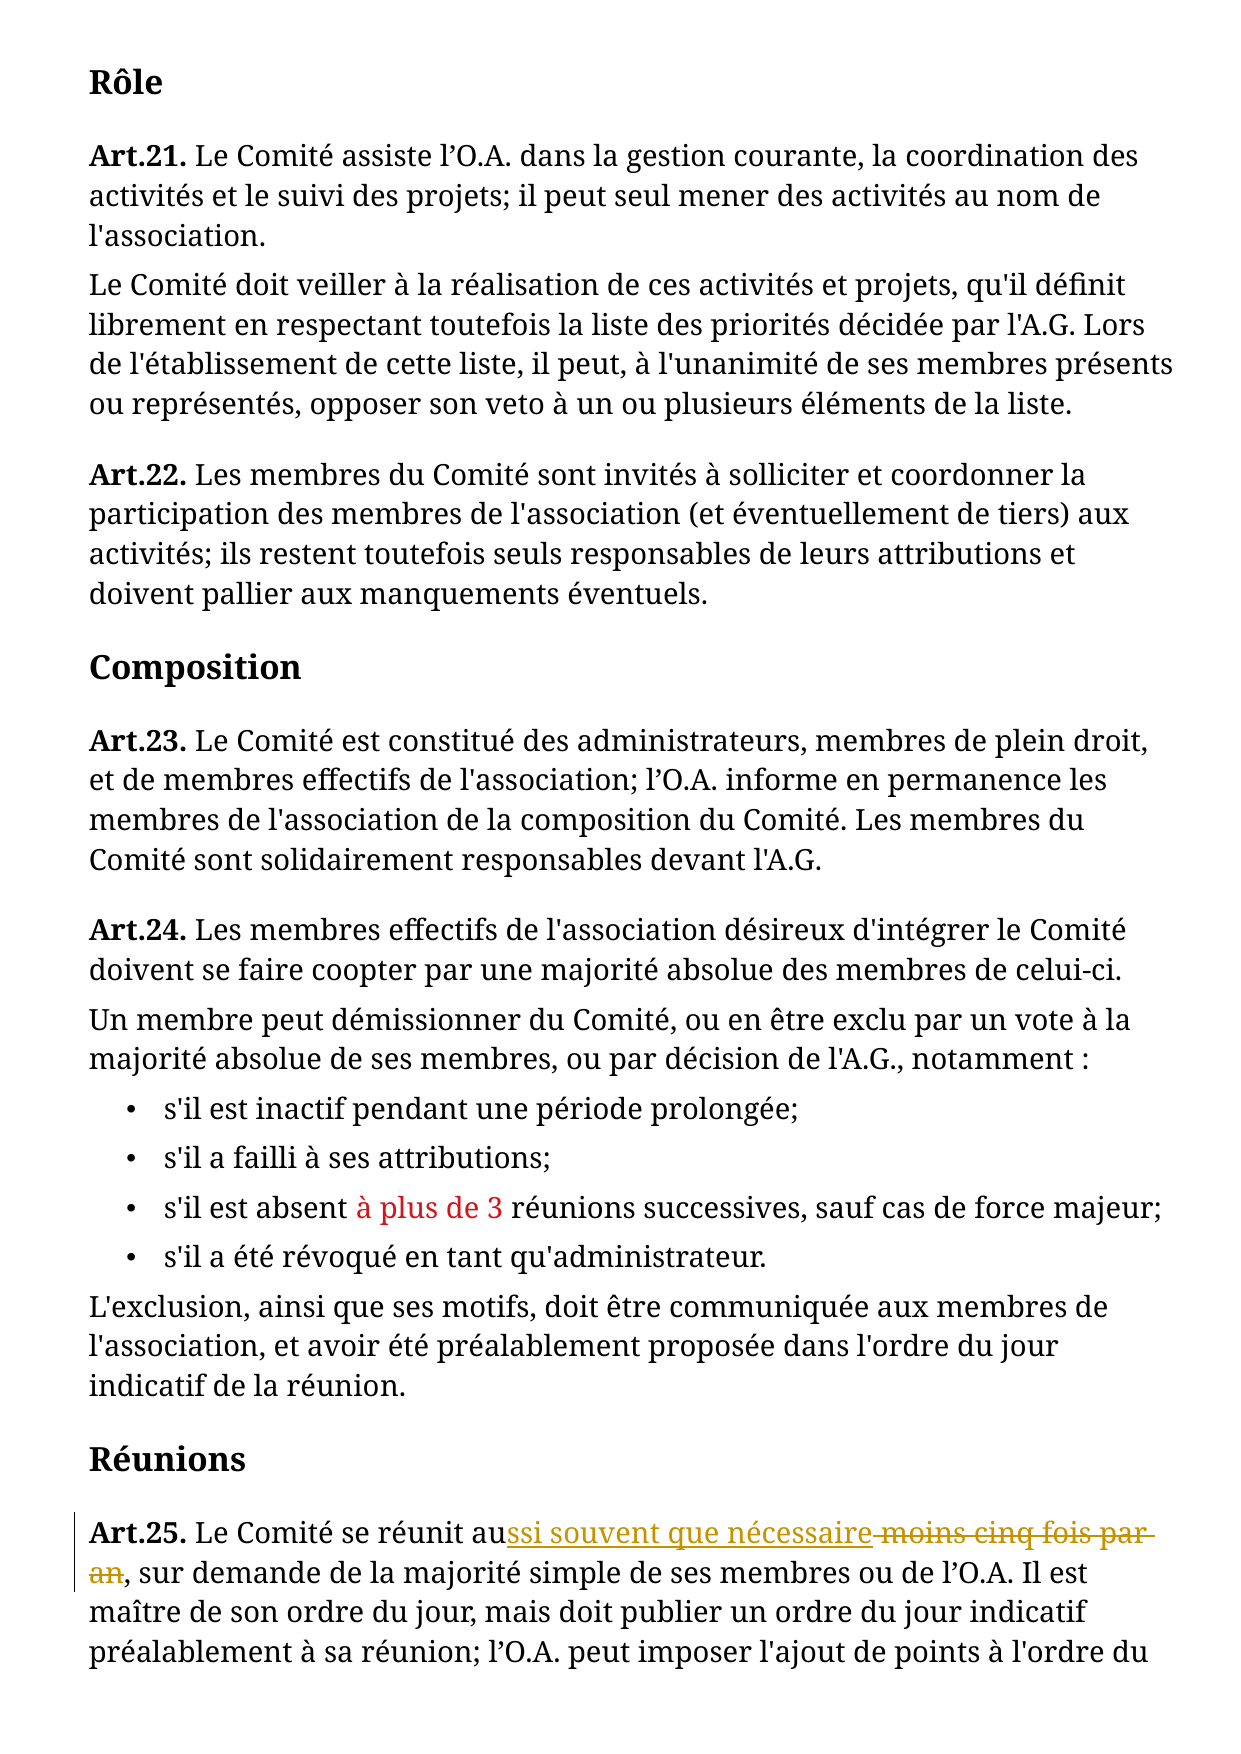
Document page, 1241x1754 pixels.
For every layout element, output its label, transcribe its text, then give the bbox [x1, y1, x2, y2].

text Composition [88, 644, 1181, 689]
text Le Comité doit veiller à la réalisation de ces activités et projets, qu'il définit librement en respectant toutefois la liste des priorités décidée par l'A.G. Lors de l'établissement de cette liste, il peut, à l'unanimité de ses membres présents ou représentés, opposer son veto à un ou plusieurs éléments de la liste. [88, 264, 1181, 423]
list s'il est absent à plus de 3 réunions successives, sauf cas de force majeur; [126, 1187, 1181, 1227]
text Art.24. Les membres effectifs de l'association désireux d'intégrer le Comité doivent se faire coopter par une majorité absolue des membres de celui-ci. [88, 910, 1181, 989]
list s'il a été révoqué en tant qu'administrateur. [126, 1236, 1181, 1276]
list s'il a failli à ses attributions; [126, 1137, 1181, 1177]
list s'il est inactif pendant une période prolongée; [126, 1088, 1181, 1128]
text Un membre peut démissionner du Comité, ou en être exclu par un vote à la majorité absolue de ses membres, ou par décision de l'A.G., notamment : [88, 999, 1181, 1078]
text Art.21. Le Comité assiste l’O.A. dans la gestion courante, la coordination des activités et le suivi des projets; il peut seul mener des activités au nom de l'association. [88, 135, 1181, 254]
text Art.25. Le Comité se réunit aussi souvent que nécessaire, sur demande de la majorité simple de ses membres ou de l’O.A. Il est maître de son ordre du jour, mais doit publier un ordre du jour indicatif préalablement à sa réunion; l’O.A. peut imposer l'ajout de points à l'ordre du jour. [88, 1512, 1181, 1671]
text Art.23. Le Comité est constitué des administrateurs, membres de plein droit, et de membres effectifs de l'association; l’O.A. informe en permanence les membres de l'association de la composition du Comité. Les membres du Comité sont solidairement responsables devant l'A.G. [88, 720, 1181, 879]
text Art.22. Les membres du Comité sont invités à solliciter et coordonner la participation des membres de l'association (et éventuellement de tiers) aux activités; ils restent toutefois seuls responsables de leurs attributions et doivent pallier aux manquements éventuels. [88, 454, 1181, 613]
text L'exclusion, ainsi que ses motifs, doit être communiquée aux membres de l'association, et avoir été préalablement proposée dans l'ordre du jour indicatif de la réunion. [88, 1286, 1181, 1405]
text Réunions [88, 1436, 1181, 1481]
text Rôle [88, 59, 1181, 104]
